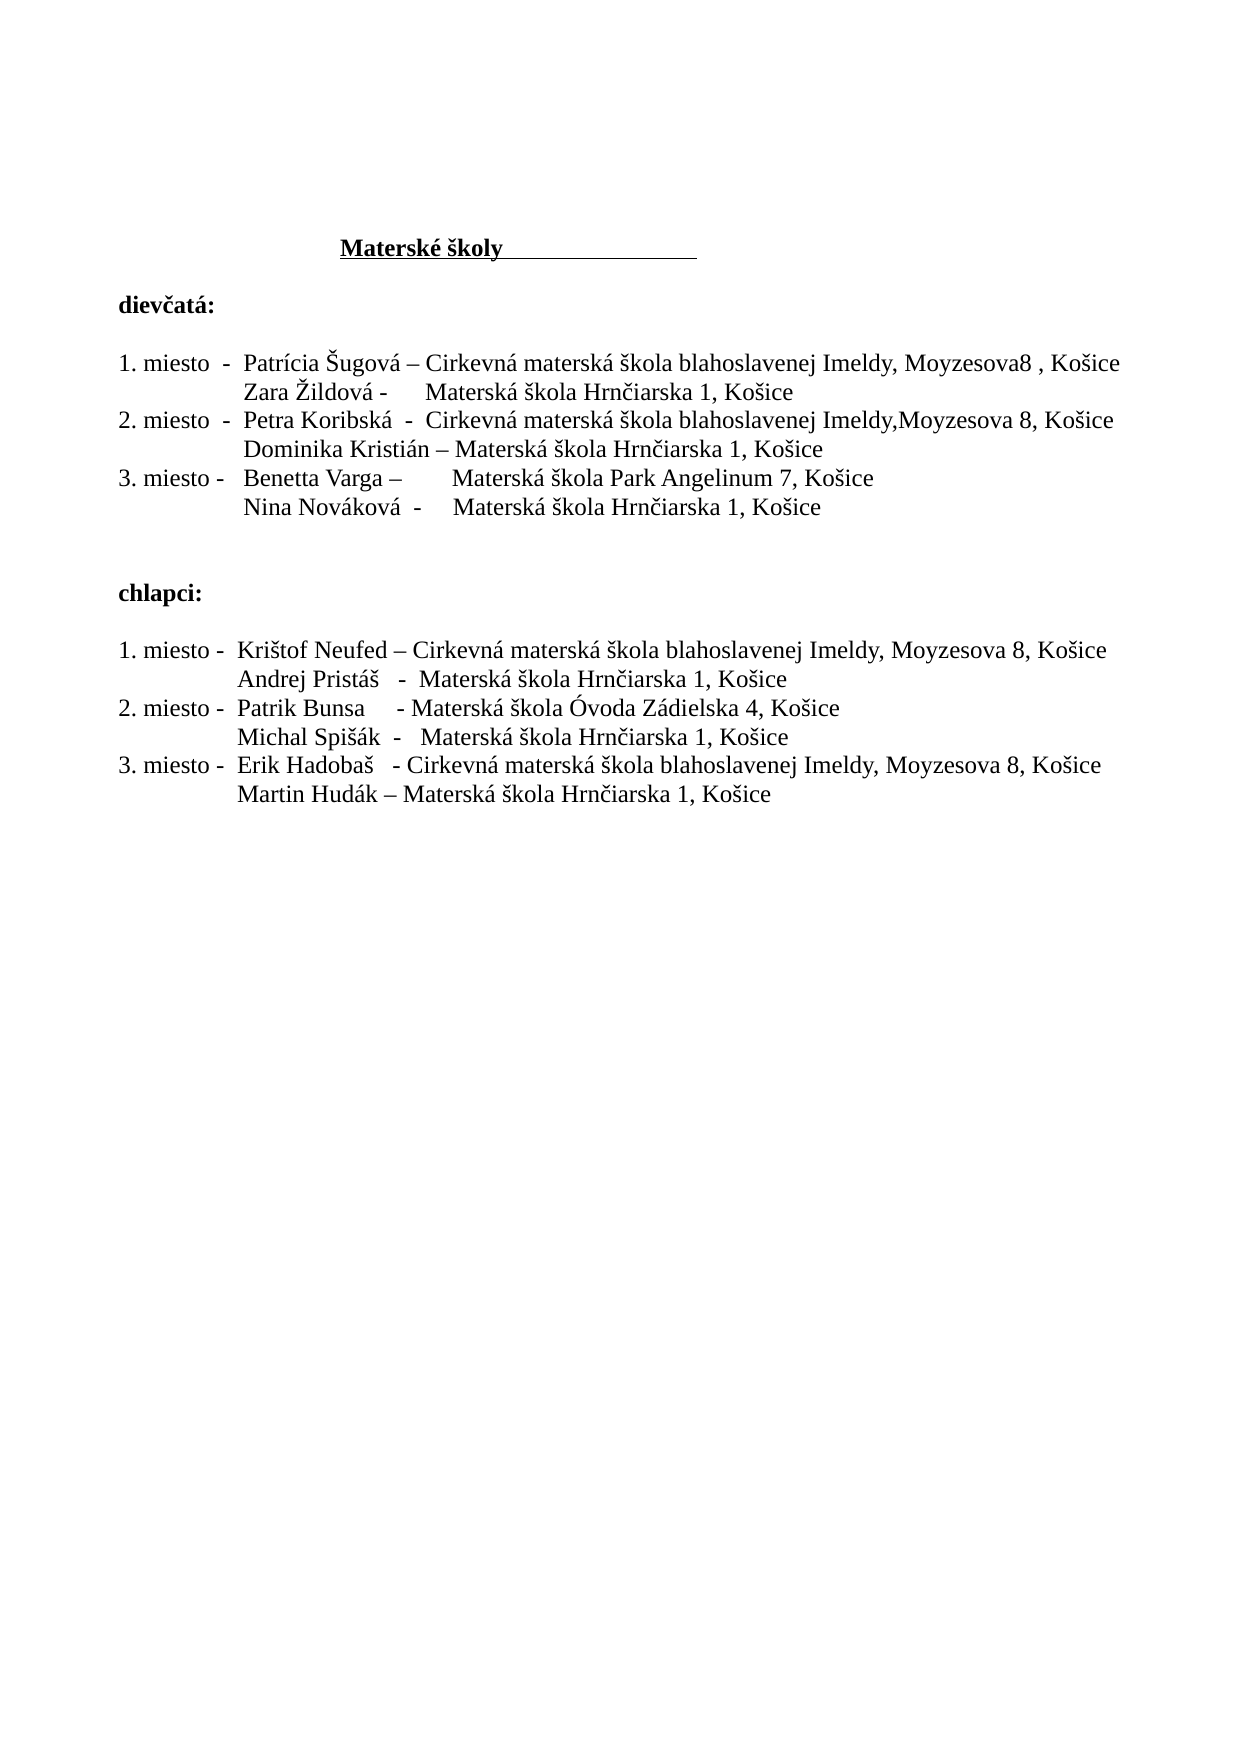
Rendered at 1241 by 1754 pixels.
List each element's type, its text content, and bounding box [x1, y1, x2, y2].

text Dominika Kristián – Materská škola Hrnčiarska 1, Košice [118, 434, 1122, 463]
text 2. miesto - Patrik Bunsa - Materská škola Óvoda Zádielska 4, Košice [118, 693, 1122, 722]
text 1. miesto - Krištof Neufed – Cirkevná materská škola blahoslavenej Imeldy, Moyzesova 8, Košice [118, 636, 1122, 664]
text 3. miesto - Benetta Varga – Materská škola Park Angelinum 7, Košice [118, 463, 1122, 492]
text Martin Hudák – Materská škola Hrnčiarska 1, Košice [118, 779, 1122, 808]
text 1. miesto - Patrícia Šugová – Cirkevná materská škola blahoslavenej Imeldy, Moyzesova8 , Košice [118, 348, 1122, 377]
text Zara Žildová - Materská škola Hrnčiarska 1, Košice [118, 377, 1122, 406]
text 3. miesto - Erik Hadobaš - Cirkevná materská škola blahoslavenej Imeldy, Moyzesova 8, Košice [118, 751, 1122, 779]
text dievčatá: [118, 291, 1122, 319]
text Materské školy [118, 233, 1122, 262]
text 2. miesto - Petra Koribská - Cirkevná materská škola blahoslavenej Imeldy,Moyzesova 8, Košice [118, 406, 1122, 434]
text Michal Spišák - Materská škola Hrnčiarska 1, Košice [118, 722, 1122, 751]
text chlapci: [118, 578, 1122, 607]
text Andrej Pristáš - Materská škola Hrnčiarska 1, Košice [118, 664, 1122, 693]
text Nina Nováková - Materská škola Hrnčiarska 1, Košice [118, 492, 1122, 521]
